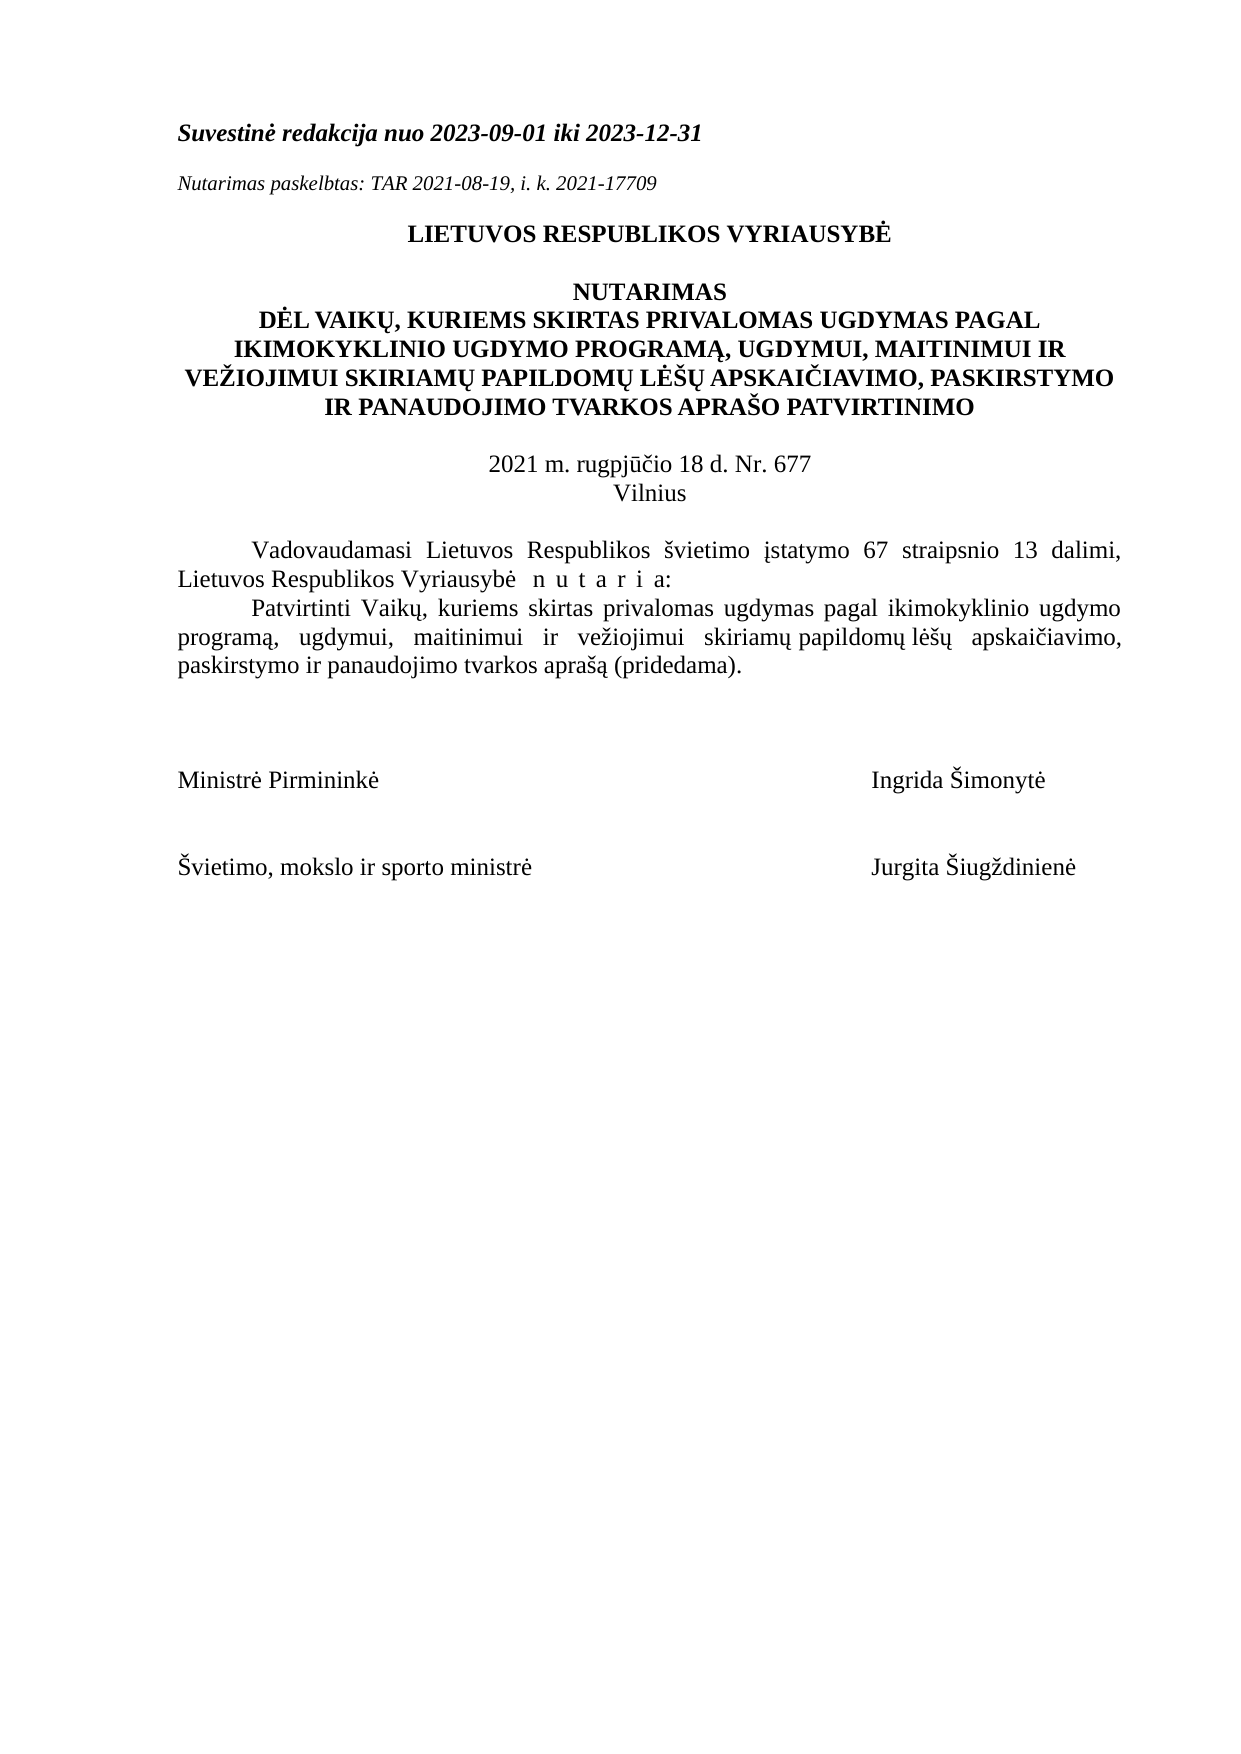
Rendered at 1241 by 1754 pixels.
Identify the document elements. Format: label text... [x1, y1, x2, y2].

text Vilnius [177, 478, 1122, 507]
text Patvirtinti Vaikų, kuriems skirtas privalomas ugdymas pagal ikimokyklinio ugdymo programą, ugdymui, maitinimui ir vežiojimui skiriamų papildomų lėšų apskaičiavimo, paskirstymo ir panaudojimo tvarkos aprašą (pridedama). [177, 593, 1122, 679]
text Suvestinė redakcija nuo 2023-09-01 iki 2023-12-31 [177, 118, 1122, 147]
text Vadovaudamasi Lietuvos Respublikos švietimo įstatymo 67 straipsnio 13 dalimi, Lietuvos Respublikos Vyriausybė nutaria: [177, 535, 1122, 593]
text 2021 m. rugpjūčio 18 d. Nr. 677 [177, 449, 1122, 478]
text Nutarimas paskelbtas: TAR 2021-08-19, i. k. 2021-17709 [177, 171, 1122, 195]
text Švietimo, mokslo ir sporto ministrė Jurgita Šiugždinienė [177, 852, 1122, 880]
text Ministrė Pirmininkė Ingrida Šimonytė [177, 765, 1122, 794]
text nutarimas [177, 277, 1122, 305]
text Lietuvos Respublikos Vyriausybė [177, 219, 1122, 248]
text Dėl vaikų, kuriems skirtas privalomas ugdymas pagal ikimokyklinio ugdymo programą, ugdymui, maitinimui ir vežiojimui skiriamų papildomų lėšų APSKAIČIAVIMO, PASKIRSTYMO IR PANAUDOJIMO TVARKOS APRAŠO patvirtinimo [177, 305, 1122, 420]
